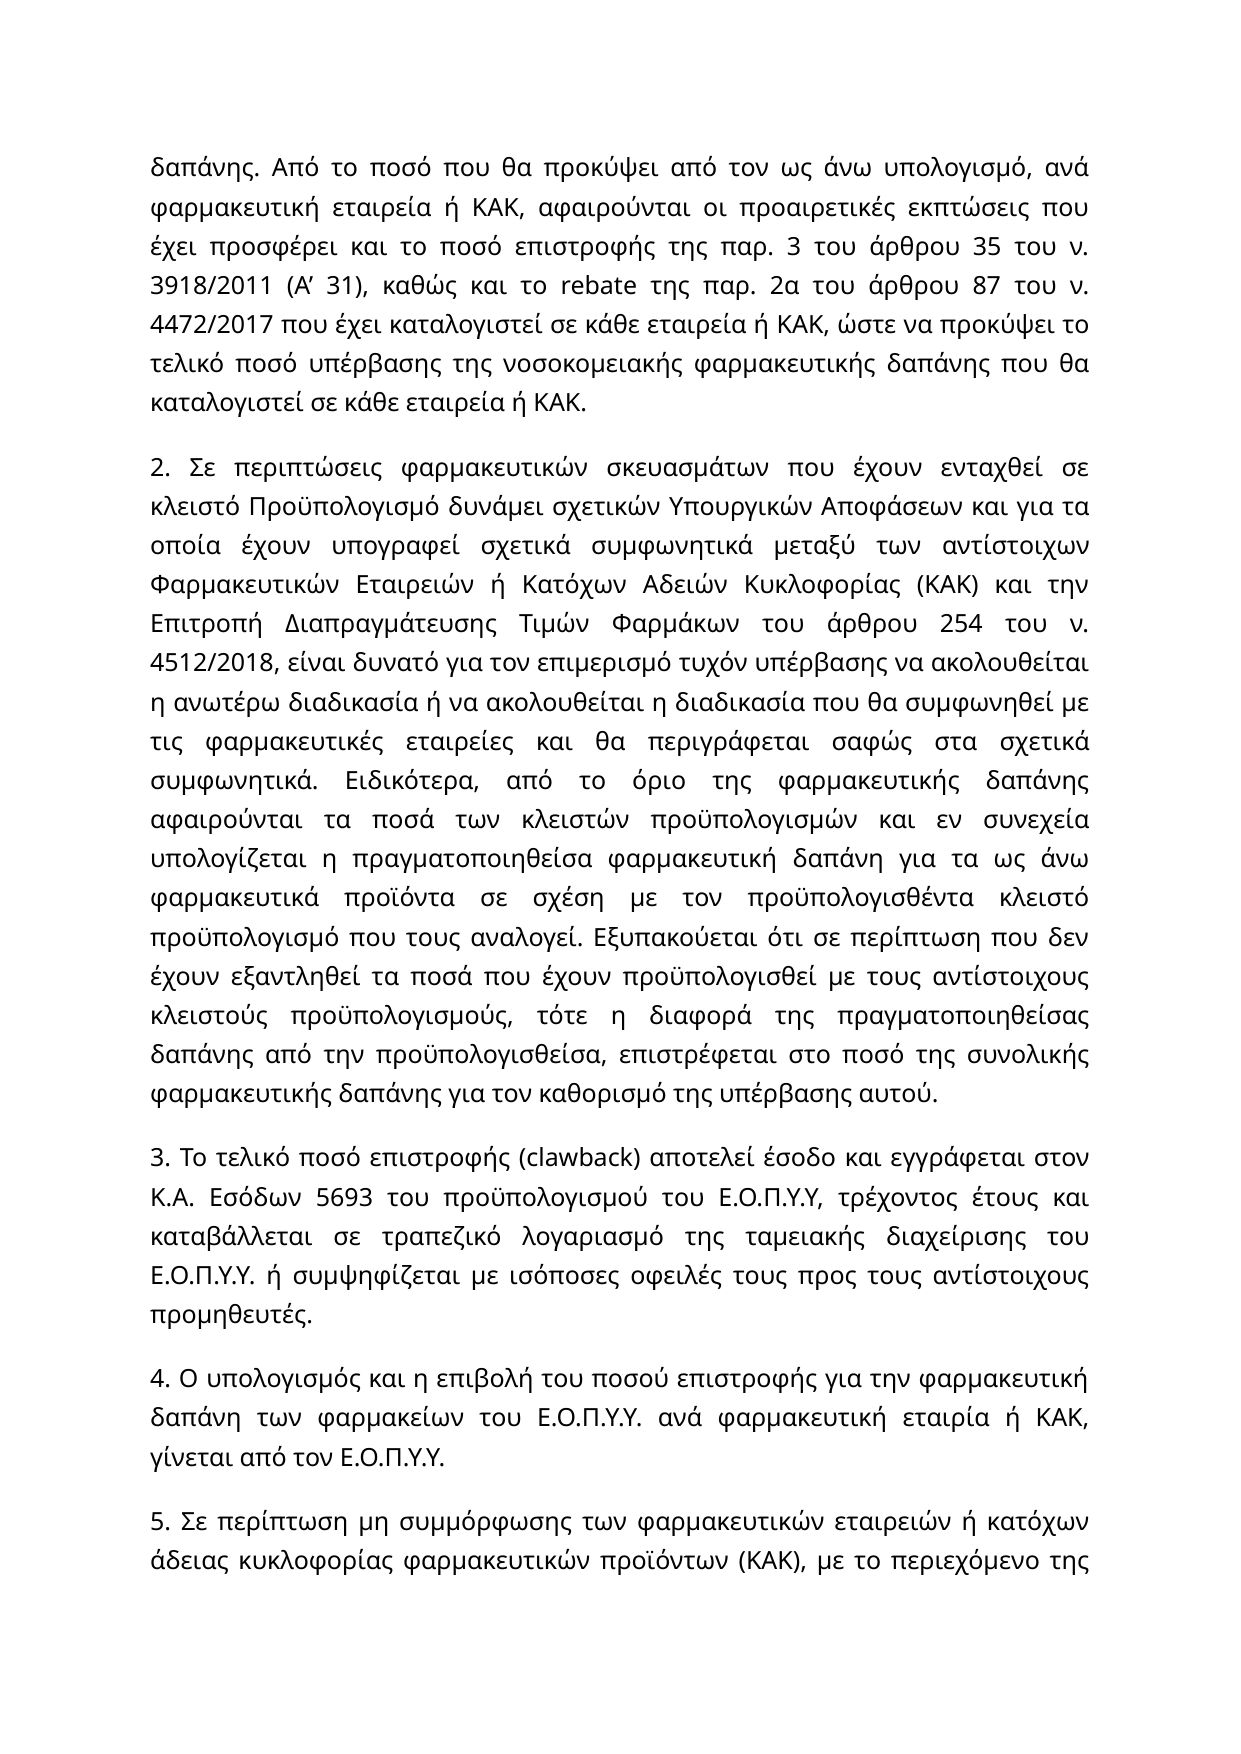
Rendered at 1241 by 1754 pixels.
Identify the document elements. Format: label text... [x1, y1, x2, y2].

text δαπάνης. Από το ποσό που θα προκύψει από τον ως άνω υπολογισμό, ανά φαρμακευτική εταιρεία ή ΚΑΚ, αφαιρούνται οι προαιρετικές εκπτώσεις που έχει προσφέρει και το ποσό επιστροφής της παρ. 3 του άρθρου 35 του ν. 3918/2011 (Α’ 31), καθώς και το rebate της παρ. 2α του άρθρου 87 του ν. 4472/2017 που έχει καταλογιστεί σε κάθε εταιρεία ή ΚΑΚ, ώστε να προκύψει το τελικό ποσό υπέρβασης της νοσοκομειακής φαρμακευτικής δαπάνης που θα καταλογιστεί σε κάθε εταιρεία ή ΚΑΚ. [150, 150, 1090, 419]
text 4. Ο υπολογισμός και η επιβολή του ποσού επιστροφής για την φαρμακευτική δαπάνη των φαρμακείων του Ε.Ο.Π.Υ.Υ. ανά φαρμακευτική εταιρία ή ΚΑΚ, γίνεται από τον Ε.Ο.Π.Υ.Υ. [150, 1361, 1090, 1473]
text 2. Σε περιπτώσεις φαρμακευτικών σκευασμάτων που έχουν ενταχθεί σε κλειστό Προϋπολογισμό δυνάμει σχετικών Υπουργικών Αποφάσεων και για τα οποία έχουν υπογραφεί σχετικά συμφωνητικά μεταξύ των αντίστοιχων Φαρμακευτικών Εταιρειών ή Κατόχων Αδειών Κυκλοφορίας (ΚΑΚ) και την Επιτροπή Διαπραγμάτευσης Τιμών Φαρμάκων του άρθρου 254 του ν. 4512/2018, είναι δυνατό για τον επιμερισμό τυχόν υπέρβασης να ακολουθείται η ανωτέρω διαδικασία ή να ακολουθείται η διαδικασία που θα συμφωνηθεί με τις φαρμακευτικές εταιρείες και θα περιγράφεται σαφώς στα σχετικά συμφωνητικά. Ειδικότερα, από το όριο της φαρμακευτικής δαπάνης αφαιρούνται τα ποσά των κλειστών προϋπολογισμών και εν συνεχεία υπολογίζεται η πραγματοποιηθείσα φαρμακευτική δαπάνη για τα ως άνω φαρμακευτικά προϊόντα σε σχέση με τον προϋπολογισθέντα κλειστό προϋπολογισμό που τους αναλογεί. Εξυπακούεται ότι σε περίπτωση που δεν έχουν εξαντληθεί τα ποσά που έχουν προϋπολογισθεί με τους αντίστοιχους κλειστούς προϋπολογισμούς, τότε η διαφορά της πραγματοποιηθείσας δαπάνης από την προϋπολογισθείσα, επιστρέφεται στο ποσό της συνολικής φαρμακευτικής δαπάνης για τον καθορισμό της υπέρβασης αυτού. [150, 449, 1090, 1110]
text 3. Το τελικό ποσό επιστροφής (clawback) αποτελεί έσοδο και εγγράφεται στον Κ.Α. Εσόδων 5693 του προϋπολογισμού του Ε.Ο.Π.Υ.Υ, τρέχοντος έτους και καταβάλλεται σε τραπεζικό λογαριασμό της ταμειακής διαχείρισης του Ε.Ο.Π.Υ.Υ. ή συμψηφίζεται με ισόποσες οφειλές τους προς τους αντίστοιχους προμηθευτές. [150, 1140, 1090, 1331]
text 5. Σε περίπτωση μη συμμόρφωσης των φαρμακευτικών εταιρειών ή κατόχων άδειας κυκλοφορίας φαρμακευτικών προϊόντων (ΚΑΚ), με το περιεχόμενο της [150, 1503, 1090, 1577]
